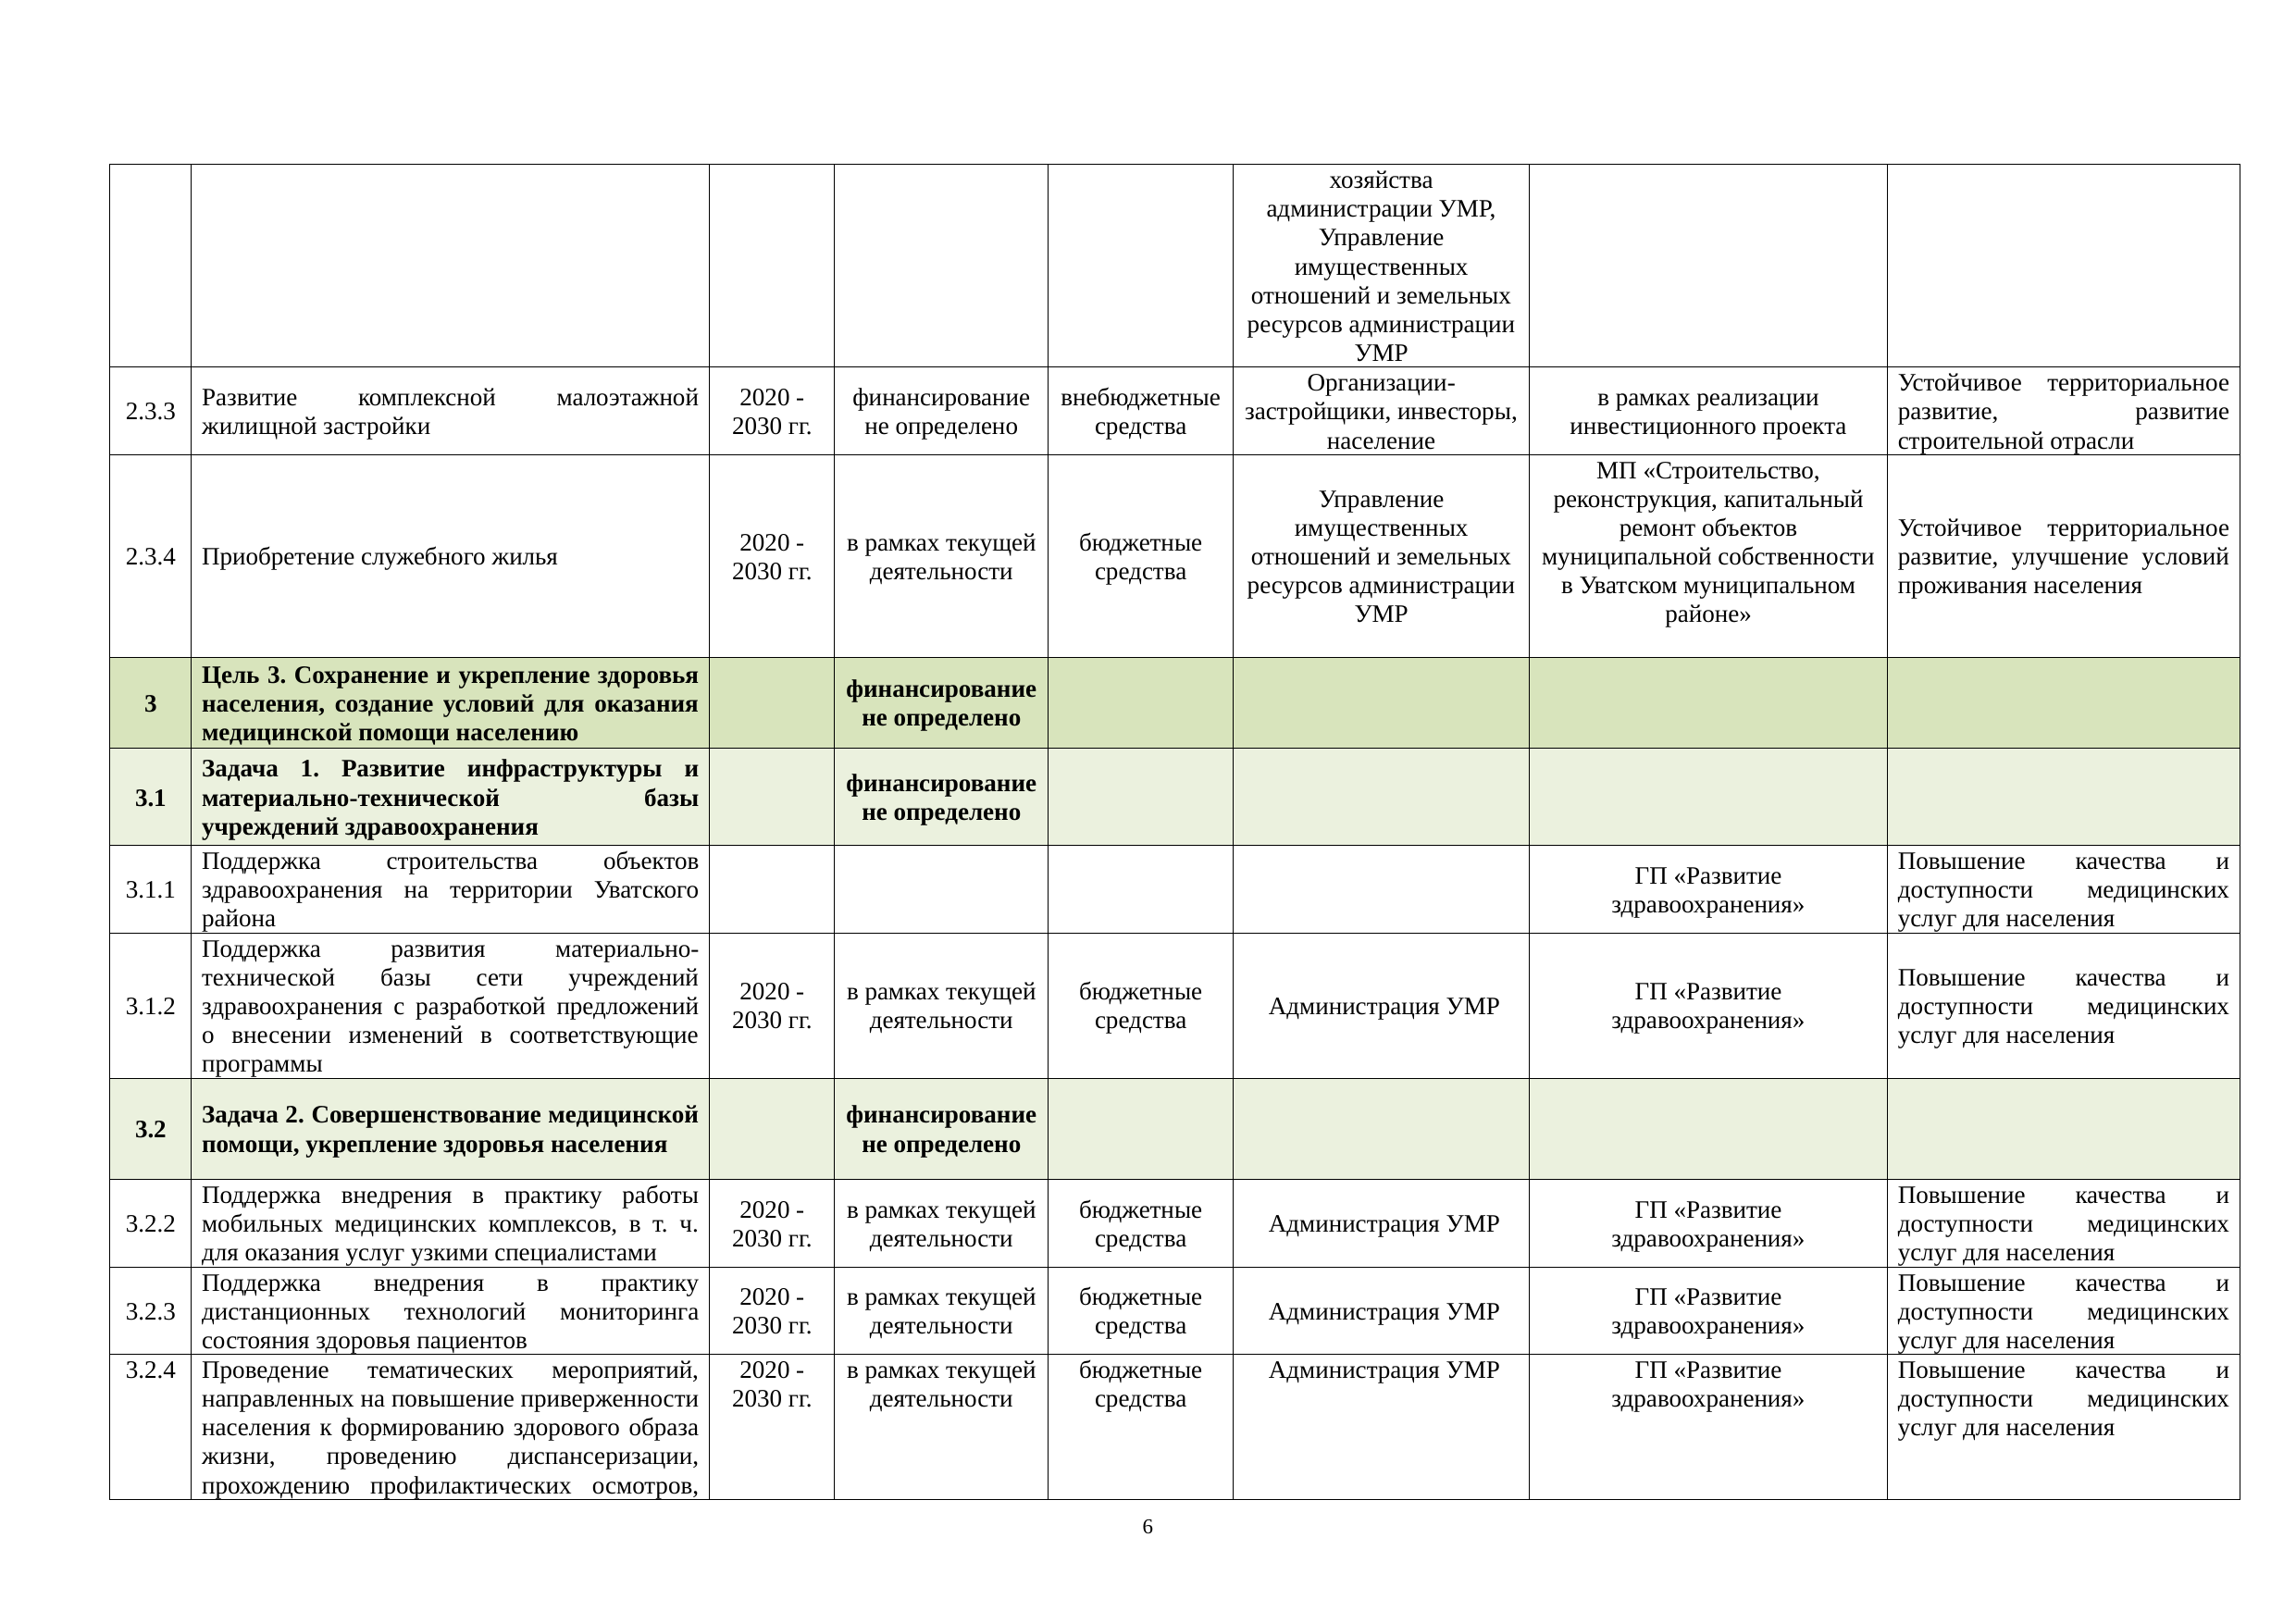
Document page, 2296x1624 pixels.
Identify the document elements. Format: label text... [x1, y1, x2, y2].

table_cell Администрация УМР [1234, 1180, 1529, 1267]
table_cell внебюджетные средства [1049, 367, 1233, 454]
table_cell финансирование не определено [835, 749, 1048, 845]
table_cell [1234, 658, 1529, 748]
table_cell 2020 - 2030 гг. [710, 455, 834, 657]
table_cell [1530, 749, 1887, 845]
table_cell [1234, 846, 1529, 933]
table_cell в рамках текущей деятельности [835, 1268, 1048, 1354]
table_cell бюджетные средства [1049, 934, 1233, 1077]
table_cell 3.1.1 [110, 846, 191, 933]
table_cell [1530, 1079, 1887, 1179]
table_cell Приобретение служебного жилья [192, 455, 709, 657]
table_cell [1530, 658, 1887, 748]
table_cell [1049, 658, 1233, 748]
table_cell Устойчивое территориальное развитие, развитие строительной отрасли [1888, 367, 2240, 454]
table_cell 3.2.4 [110, 1355, 191, 1499]
table_cell 2020 - 2030 гг. [710, 1355, 834, 1499]
table_cell Повышение качества и доступности медицинских услуг для населения [1888, 1180, 2240, 1267]
table_cell бюджетные средства [1049, 455, 1233, 657]
table_cell бюджетные средства [1049, 1355, 1233, 1499]
table_cell Проведение тематических мероприятий, направленных на повышение приверженности населения к формированию здорового образа жизни, проведению диспансеризации, прохождению профилактических осмотров, [192, 1355, 709, 1499]
table_cell ГП «Развитие здравоохранения» [1530, 1268, 1887, 1354]
table_cell ГП «Развитие здравоохранения» [1530, 1355, 1887, 1499]
table_cell Администрация УМР [1234, 1268, 1529, 1354]
table_cell [1888, 658, 2240, 748]
table_cell 2020 - 2030 гг. [710, 367, 834, 454]
table_cell [710, 658, 834, 748]
table_cell Поддержка внедрения в практику работы мобильных медицинских комплексов, в т. ч. для оказания услуг узкими специалистами [192, 1180, 709, 1267]
table_cell [1888, 165, 2240, 366]
table_cell в рамках текущей деятельности [835, 1355, 1048, 1499]
table_cell [1888, 1079, 2240, 1179]
table_cell бюджетные средства [1049, 1268, 1233, 1354]
table_cell финансирование не определено [835, 367, 1048, 454]
table_cell [1530, 165, 1887, 366]
table_cell 3.1 [110, 749, 191, 845]
table_cell [1049, 165, 1233, 366]
table_cell [1049, 846, 1233, 933]
table_cell [835, 165, 1048, 366]
table_cell Повышение качества и доступности медицинских услуг для населения [1888, 1268, 2240, 1354]
table_cell бюджетные средства [1049, 1180, 1233, 1267]
table_cell ГП «Развитие здравоохранения» [1530, 846, 1887, 933]
table_cell Администрация УМР [1234, 934, 1529, 1077]
table_cell [1049, 749, 1233, 845]
table_cell в рамках текущей деятельности [835, 1180, 1048, 1267]
table_cell в рамках реализации инвестиционного проекта [1530, 367, 1887, 454]
table_cell 3 [110, 658, 191, 748]
table_cell Задача 1. Развитие инфраструктуры и материально-технической базы учреждений здравоохранения [192, 749, 709, 845]
table_cell [710, 1079, 834, 1179]
table_cell ГП «Развитие здравоохранения» [1530, 1180, 1887, 1267]
table_cell Поддержка строительства объектов здравоохранения на территории Уватского района [192, 846, 709, 933]
table_cell 3.2 [110, 1079, 191, 1179]
table_cell ГП «Развитие здравоохранения» [1530, 934, 1887, 1077]
table_cell [710, 165, 834, 366]
table_cell 2.3.4 [110, 455, 191, 657]
table_cell Устойчивое территориальное развитие, улучшение условий проживания населения [1888, 455, 2240, 657]
table_cell Поддержка развития материально-технической базы сети учреждений здравоохранения с разработкой предложений о внесении изменений в соответствующие программы [192, 934, 709, 1077]
table_cell Повышение качества и доступности медицинских услуг для населения [1888, 846, 2240, 933]
table_cell 3.2.2 [110, 1180, 191, 1267]
table_cell 2020 - 2030 гг. [710, 1180, 834, 1267]
table_cell Задача 2. Совершенствование медицинской помощи, укрепление здоровья населения [192, 1079, 709, 1179]
table_cell Повышение качества и доступности медицинских услуг для населения [1888, 934, 2240, 1077]
table_cell Поддержка внедрения в практику дистанционных технологий мониторинга состояния здоровья пациентов [192, 1268, 709, 1354]
table_cell [1888, 749, 2240, 845]
table_cell 2020 - 2030 гг. [710, 934, 834, 1077]
table_cell [710, 846, 834, 933]
table_cell в рамках текущей деятельности [835, 934, 1048, 1077]
table_cell 3.2.3 [110, 1268, 191, 1354]
table_cell в рамках текущей деятельности [835, 455, 1048, 657]
table_cell [1049, 1079, 1233, 1179]
table_cell хозяйства администрации УМР, Управление имущественных отношений и земельных ресурсов администрации УМР [1234, 165, 1529, 366]
table_cell [110, 165, 191, 366]
table_cell Организации-застройщики, инвесторы, население [1234, 367, 1529, 454]
table_cell финансирование не определено [835, 658, 1048, 748]
table_cell 2.3.3 [110, 367, 191, 454]
table_cell [835, 846, 1048, 933]
table_cell Повышение качества и доступности медицинских услуг для населения [1888, 1355, 2240, 1499]
table_cell Цель 3. Сохранение и укрепление здоровья населения, создание условий для оказания медицинской помощи населению [192, 658, 709, 748]
table_cell Администрация УМР [1234, 1355, 1529, 1499]
table_cell [1234, 749, 1529, 845]
table_cell Развитие комплексной малоэтажной жилищной застройки [192, 367, 709, 454]
table_cell [192, 165, 709, 366]
table_cell 2020 - 2030 гг. [710, 1268, 834, 1354]
table_cell 3.1.2 [110, 934, 191, 1077]
table_cell финансирование не определено [835, 1079, 1048, 1179]
table_cell [710, 749, 834, 845]
table_cell Управление имущественных отношений и земельных ресурсов администрации УМР [1234, 455, 1529, 657]
table_cell [1234, 1079, 1529, 1179]
table_cell МП «Строительство, реконструкция, капитальный ремонт объектов муниципальной собственности в Уватском муниципальном районе» [1530, 455, 1887, 657]
